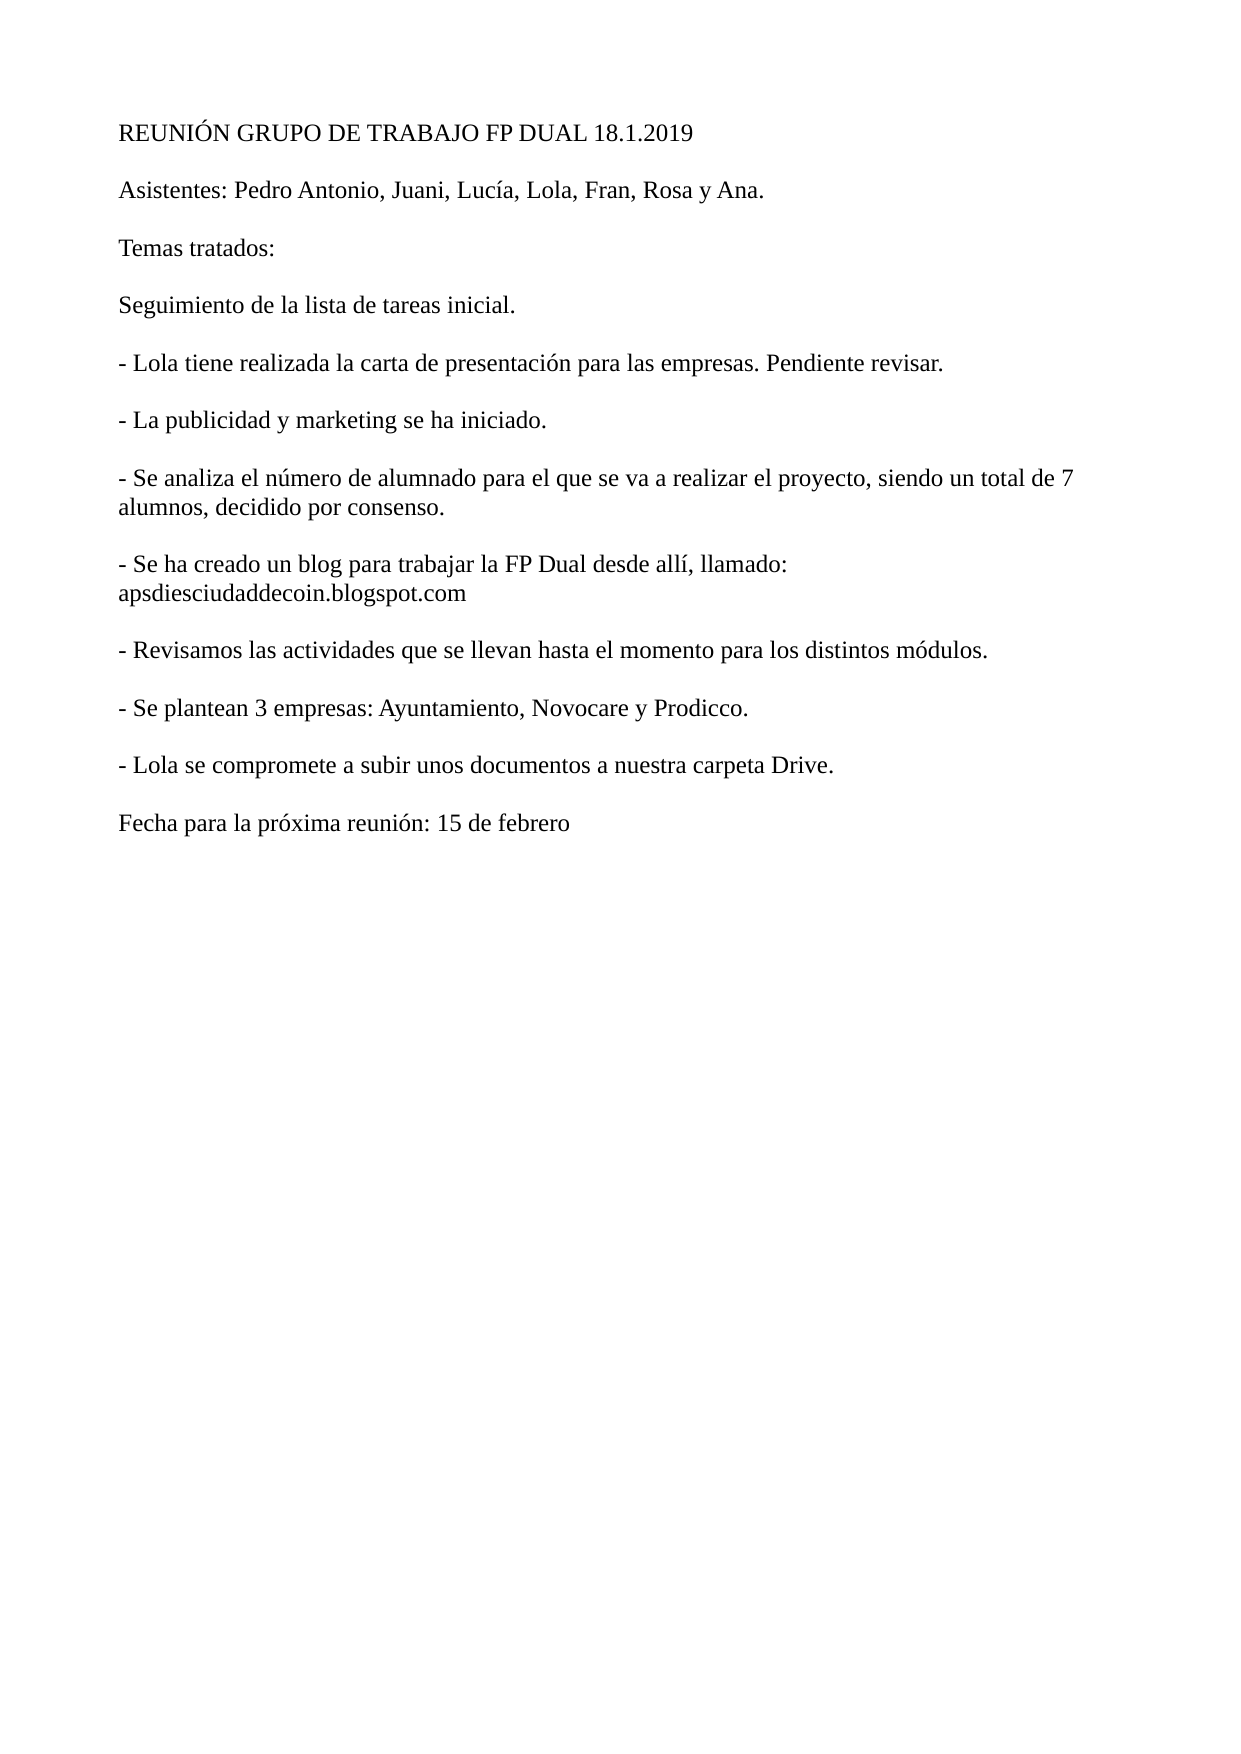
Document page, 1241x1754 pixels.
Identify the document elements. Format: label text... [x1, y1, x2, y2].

text Temas tratados: [118, 233, 1122, 262]
text REUNIÓN GRUPO DE TRABAJO FP DUAL 18.1.2019 [118, 118, 1122, 147]
text - La publicidad y marketing se ha iniciado. [118, 406, 1122, 434]
text - Se analiza el número de alumnado para el que se va a realizar el proyecto, siendo un total de 7 alumnos, decidido por consenso. [118, 463, 1122, 521]
text - Lola tiene realizada la carta de presentación para las empresas. Pendiente revisar. [118, 348, 1122, 377]
text - Lola se compromete a subir unos documentos a nuestra carpeta Drive. [118, 751, 1122, 779]
text - Se ha creado un blog para trabajar la FP Dual desde allí, llamado: [118, 549, 1122, 578]
text Seguimiento de la lista de tareas inicial. [118, 291, 1122, 319]
text Asistentes: Pedro Antonio, Juani, Lucía, Lola, Fran, Rosa y Ana. [118, 176, 1122, 204]
text - Se plantean 3 empresas: Ayuntamiento, Novocare y Prodicco. [118, 693, 1122, 722]
text apsdiesciudaddecoin.blogspot.com [118, 578, 1122, 607]
text - Revisamos las actividades que se llevan hasta el momento para los distintos módulos. [118, 636, 1122, 664]
text Fecha para la próxima reunión: 15 de febrero [118, 808, 1122, 837]
